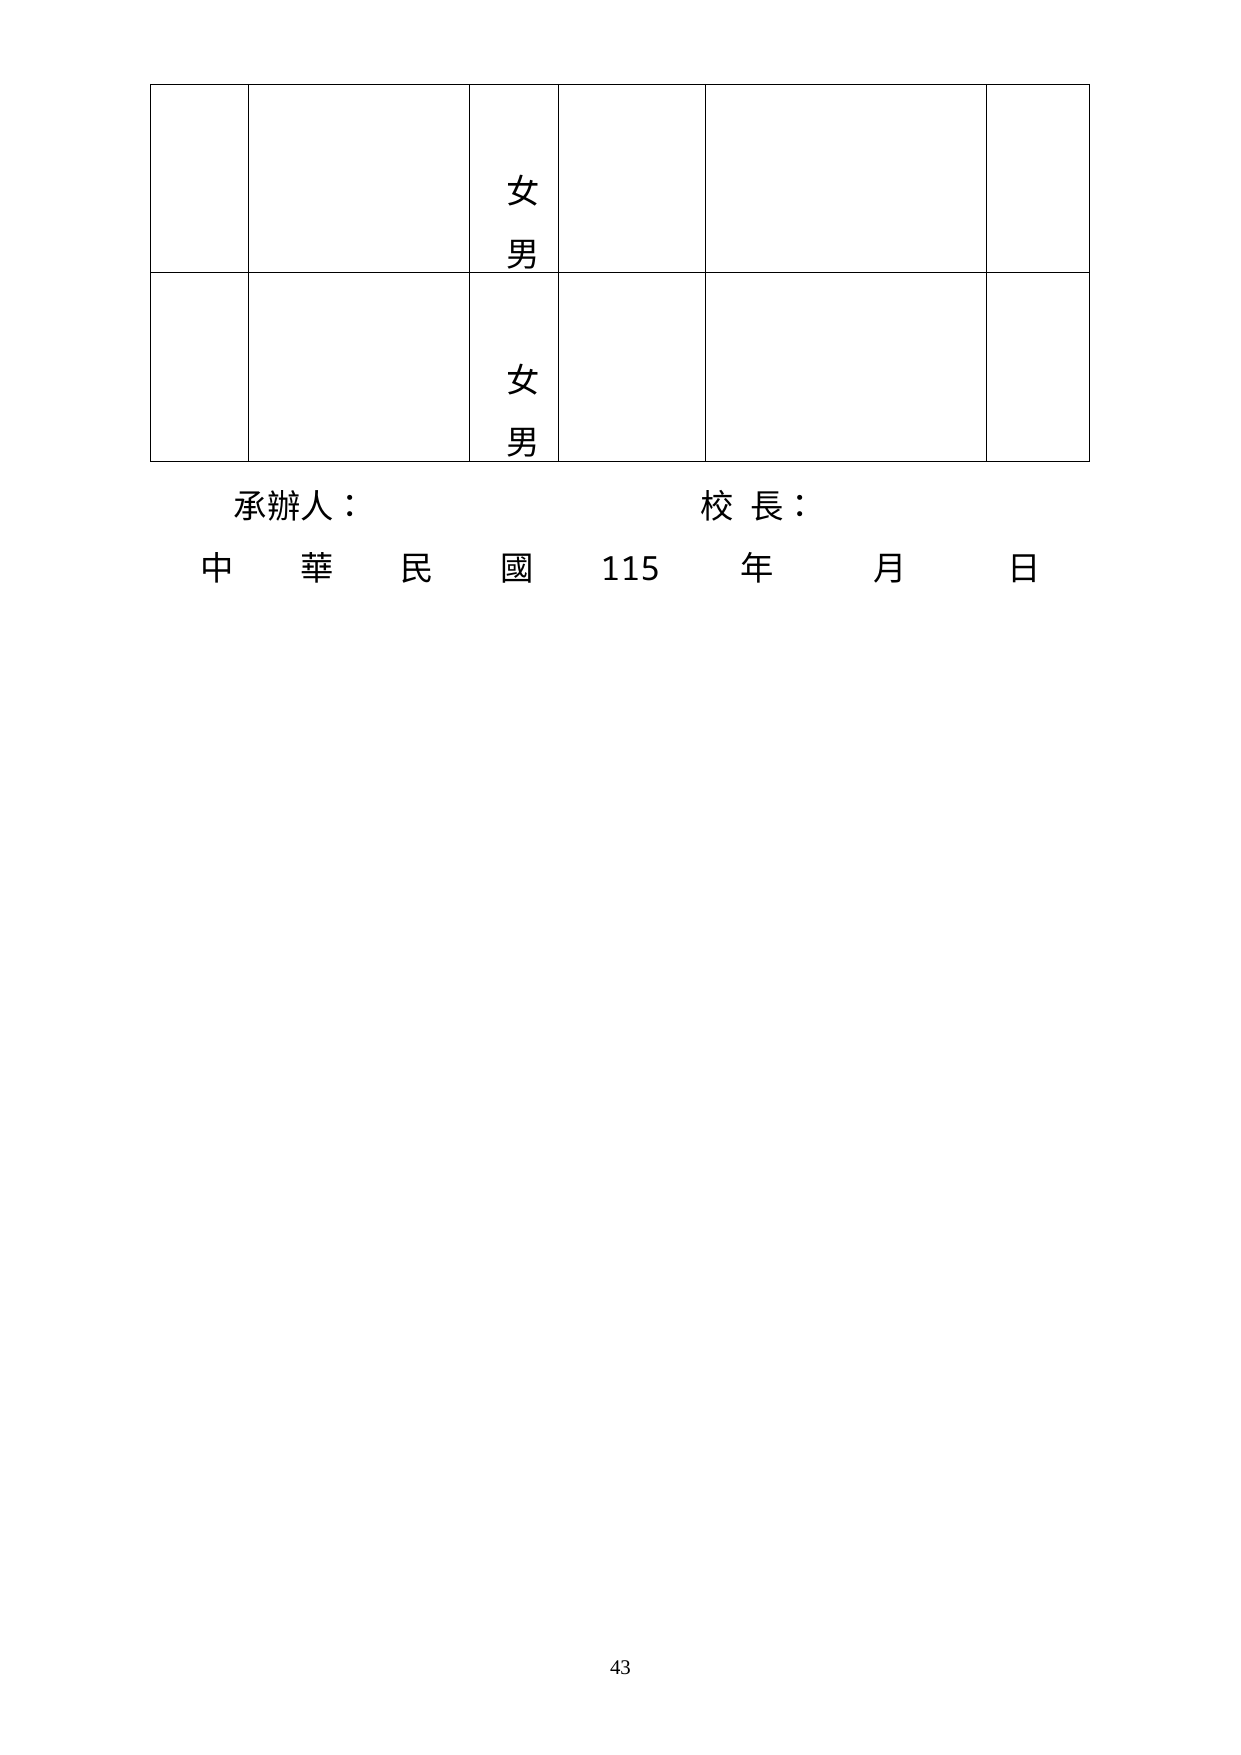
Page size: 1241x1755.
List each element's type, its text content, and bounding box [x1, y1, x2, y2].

text 承辦人： 校 長： [100, 462, 1140, 524]
table_cell [151, 273, 248, 461]
table_cell [151, 85, 248, 272]
table_cell [249, 273, 469, 461]
table_cell 女 男 [470, 85, 558, 272]
table_cell [987, 273, 1089, 461]
table_cell [559, 85, 705, 272]
table_cell [706, 85, 986, 272]
text 中 華 民 國 115 年 月 日 [100, 524, 1140, 587]
table_cell 女 男 [470, 273, 558, 461]
table_cell [559, 273, 705, 461]
table_cell [249, 85, 469, 272]
table_cell [987, 85, 1089, 272]
table_cell [706, 273, 986, 461]
